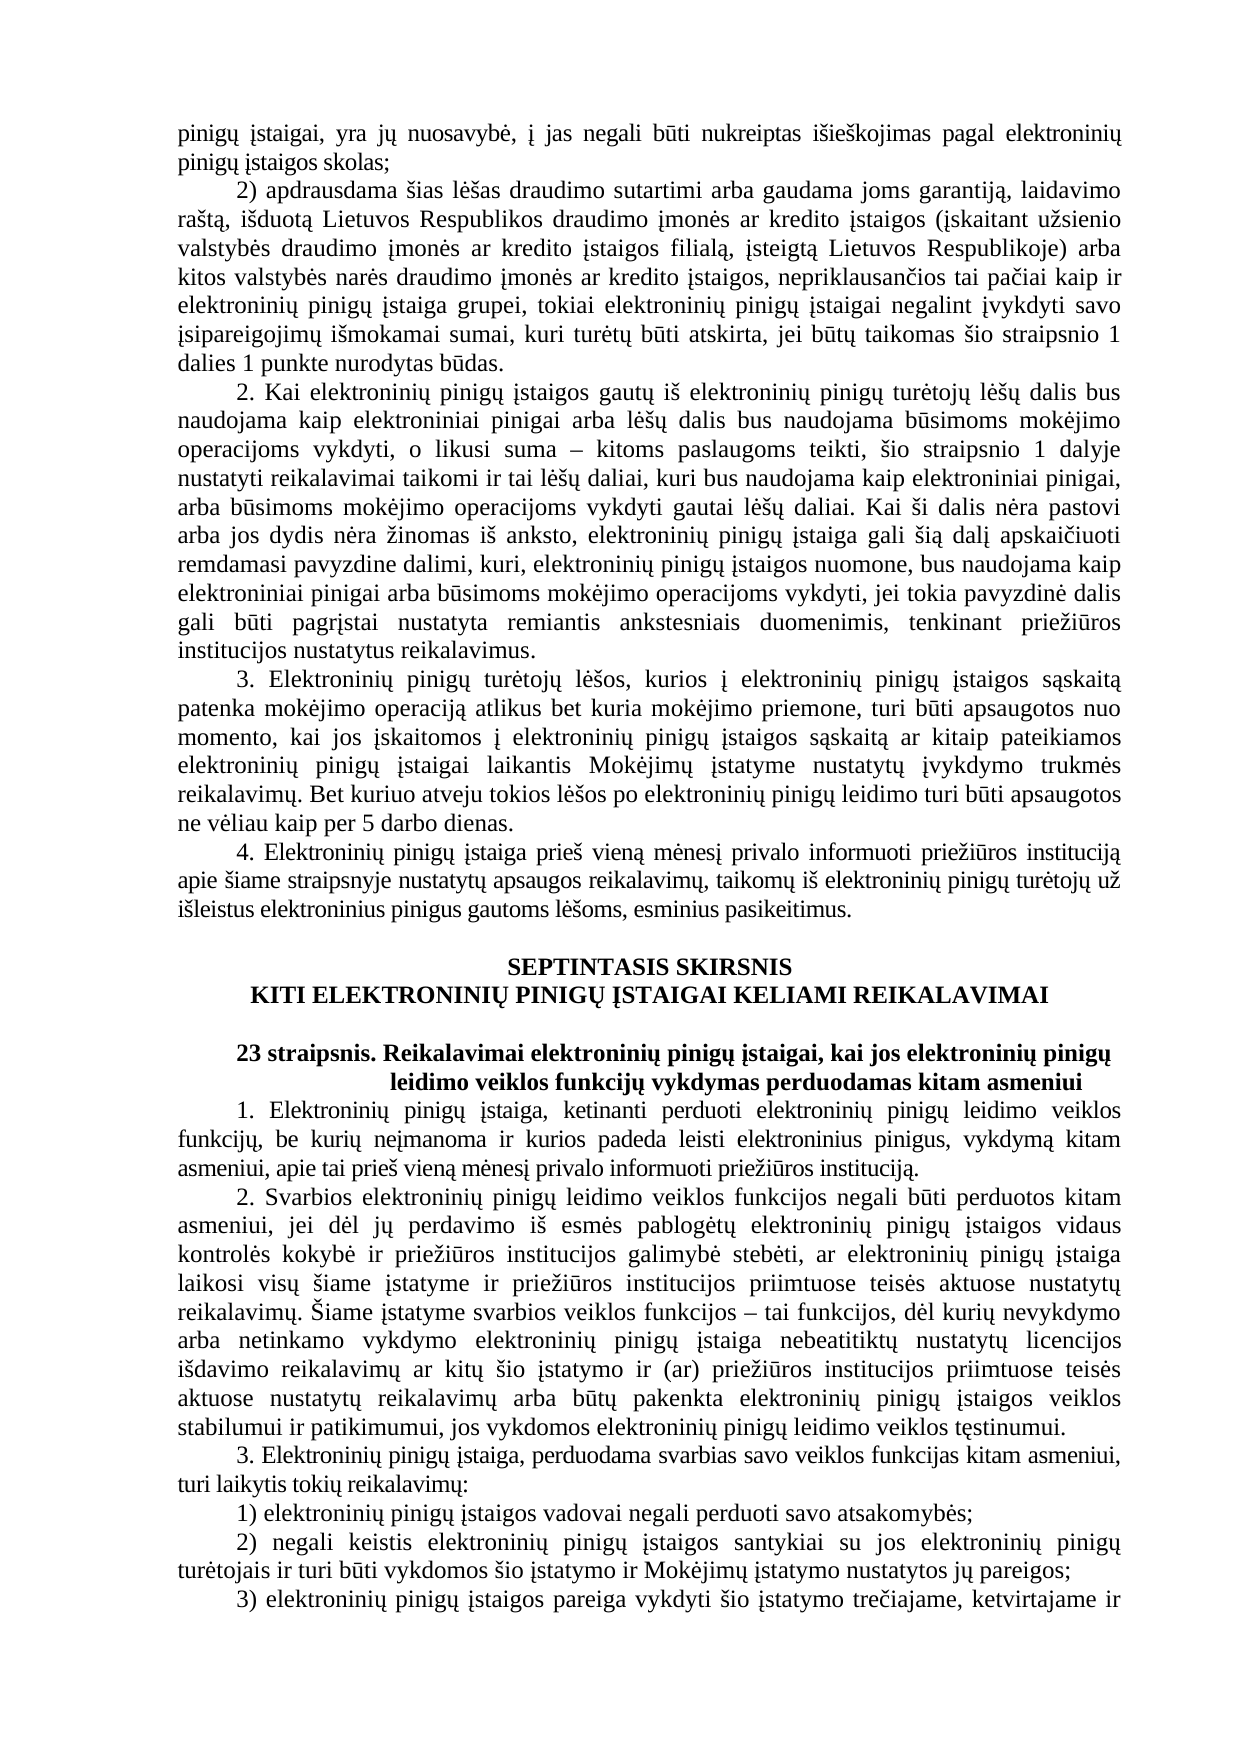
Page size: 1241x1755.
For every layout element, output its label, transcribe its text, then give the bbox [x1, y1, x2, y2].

text 2. Kai elektroninių pinigų įstaigos gautų iš elektroninių pinigų turėtojų lėšų dalis bus naudojama kaip elektroniniai pinigai arba lėšų dalis bus naudojama būsimoms mokėjimo operacijoms vykdyti, o likusi suma – kitoms paslaugoms teikti, šio straipsnio 1 dalyje nustatyti reikalavimai taikomi ir tai lėšų daliai, kuri bus naudojama kaip elektroniniai pinigai, arba būsimoms mokėjimo operacijoms vykdyti gautai lėšų daliai. Kai ši dalis nėra pastovi arba jos dydis nėra žinomas iš anksto, elektroninių pinigų įstaiga gali šią dalį apskaičiuoti remdamasi pavyzdine dalimi, kuri, elektroninių pinigų įstaigos nuomone, bus naudojama kaip elektroniniai pinigai arba būsimoms mokėjimo operacijoms vykdyti, jei tokia pavyzdinė dalis gali būti pagrįstai nustatyta remiantis ankstesniais duomenimis, tenkinant priežiūros institucijos nustatytus reikalavimus. [177, 377, 1122, 664]
text SEPTINTASIS SKIRSNIS [177, 952, 1122, 981]
text 3. Elektroninių pinigų įstaiga, perduodama svarbias savo veiklos funkcijas kitam asmeniui, turi laikytis tokių reikalavimų: [177, 1441, 1122, 1498]
text 1) elektroninių pinigų įstaigos vadovai negali perduoti savo atsakomybės; [177, 1498, 1122, 1527]
text 3) elektroninių pinigų įstaigos pareiga vykdyti šio įstatymo trečiajame, ketvirtajame ir [177, 1584, 1122, 1613]
text 3. Elektroninių pinigų turėtojų lėšos, kurios į elektroninių pinigų įstaigos sąskaitą patenka mokėjimo operaciją atlikus bet kuria mokėjimo priemone, turi būti apsaugotos nuo momento, kai jos įskaitomos į elektroninių pinigų įstaigos sąskaitą ar kitaip pateikiamos elektroninių pinigų įstaigai laikantis Mokėjimų įstatyme nustatytų įvykdymo trukmės reikalavimų. Bet kuriuo atveju tokios lėšos po elektroninių pinigų leidimo turi būti apsaugotos ne vėliau kaip per 5 darbo dienas. [177, 664, 1122, 837]
text 23 straipsnis. Reikalavimai elektroninių pinigų įstaigai, kai jos elektroninių pinigų leidimo veiklos funkcijų vykdymas perduodamas kitam asmeniui [236, 1038, 1122, 1096]
text 2) apdrausdama šias lėšas draudimo sutartimi arba gaudama joms garantiją, laidavimo raštą, išduotą Lietuvos Respublikos draudimo įmonės ar kredito įstaigos (įskaitant užsienio valstybės draudimo įmonės ar kredito įstaigos filialą, įsteigtą Lietuvos Respublikoje) arba kitos valstybės narės draudimo įmonės ar kredito įstaigos, nepriklausančios tai pačiai kaip ir elektroninių pinigų įstaiga grupei, tokiai elektroninių pinigų įstaigai negalint įvykdyti savo įsipareigojimų išmokamai sumai, kuri turėtų būti atskirta, jei būtų taikomas šio straipsnio 1 dalies 1 punkte nurodytas būdas. [177, 176, 1122, 377]
text 1. Elektroninių pinigų įstaiga, ketinanti perduoti elektroninių pinigų leidimo veiklos funkcijų, be kurių neįmanoma ir kurios padeda leisti elektroninius pinigus, vykdymą kitam asmeniui, apie tai prieš vieną mėnesį privalo informuoti priežiūros instituciją. [177, 1096, 1122, 1182]
text 2. Svarbios elektroninių pinigų leidimo veiklos funkcijos negali būti perduotos kitam asmeniui, jei dėl jų perdavimo iš esmės pablogėtų elektroninių pinigų įstaigos vidaus kontrolės kokybė ir priežiūros institucijos galimybė stebėti, ar elektroninių pinigų įstaiga laikosi visų šiame įstatyme ir priežiūros institucijos priimtuose teisės aktuose nustatytų reikalavimų. Šiame įstatyme svarbios veiklos funkcijos – tai funkcijos, dėl kurių nevykdymo arba netinkamo vykdymo elektroninių pinigų įstaiga nebeatitiktų nustatytų licencijos išdavimo reikalavimų ar kitų šio įstatymo ir (ar) priežiūros institucijos priimtuose teisės aktuose nustatytų reikalavimų arba būtų pakenkta elektroninių pinigų įstaigos veiklos stabilumui ir patikimumui, jos vykdomos elektroninių pinigų leidimo veiklos tęstinumui. [177, 1182, 1122, 1441]
text 2) negali keistis elektroninių pinigų įstaigos santykiai su jos elektroninių pinigų turėtojais ir turi būti vykdomos šio įstatymo ir Mokėjimų įstatymo nustatytos jų pareigos; [177, 1527, 1122, 1584]
text pinigų įstaigai, yra jų nuosavybė, į jas negali būti nukreiptas išieškojimas pagal elektroninių pinigų įstaigos skolas; [177, 118, 1122, 176]
text 4. Elektroninių pinigų įstaiga prieš vieną mėnesį privalo informuoti priežiūros instituciją apie šiame straipsnyje nustatytų apsaugos reikalavimų, taikomų iš elektroninių pinigų turėtojų už išleistus elektroninius pinigus gautoms lėšoms, esminius pasikeitimus. [177, 837, 1122, 923]
text KITI ELEKTRONINIŲ PINIGŲ ĮSTAIGAI KELIAMI REIKALAVIMAI [177, 981, 1122, 1009]
